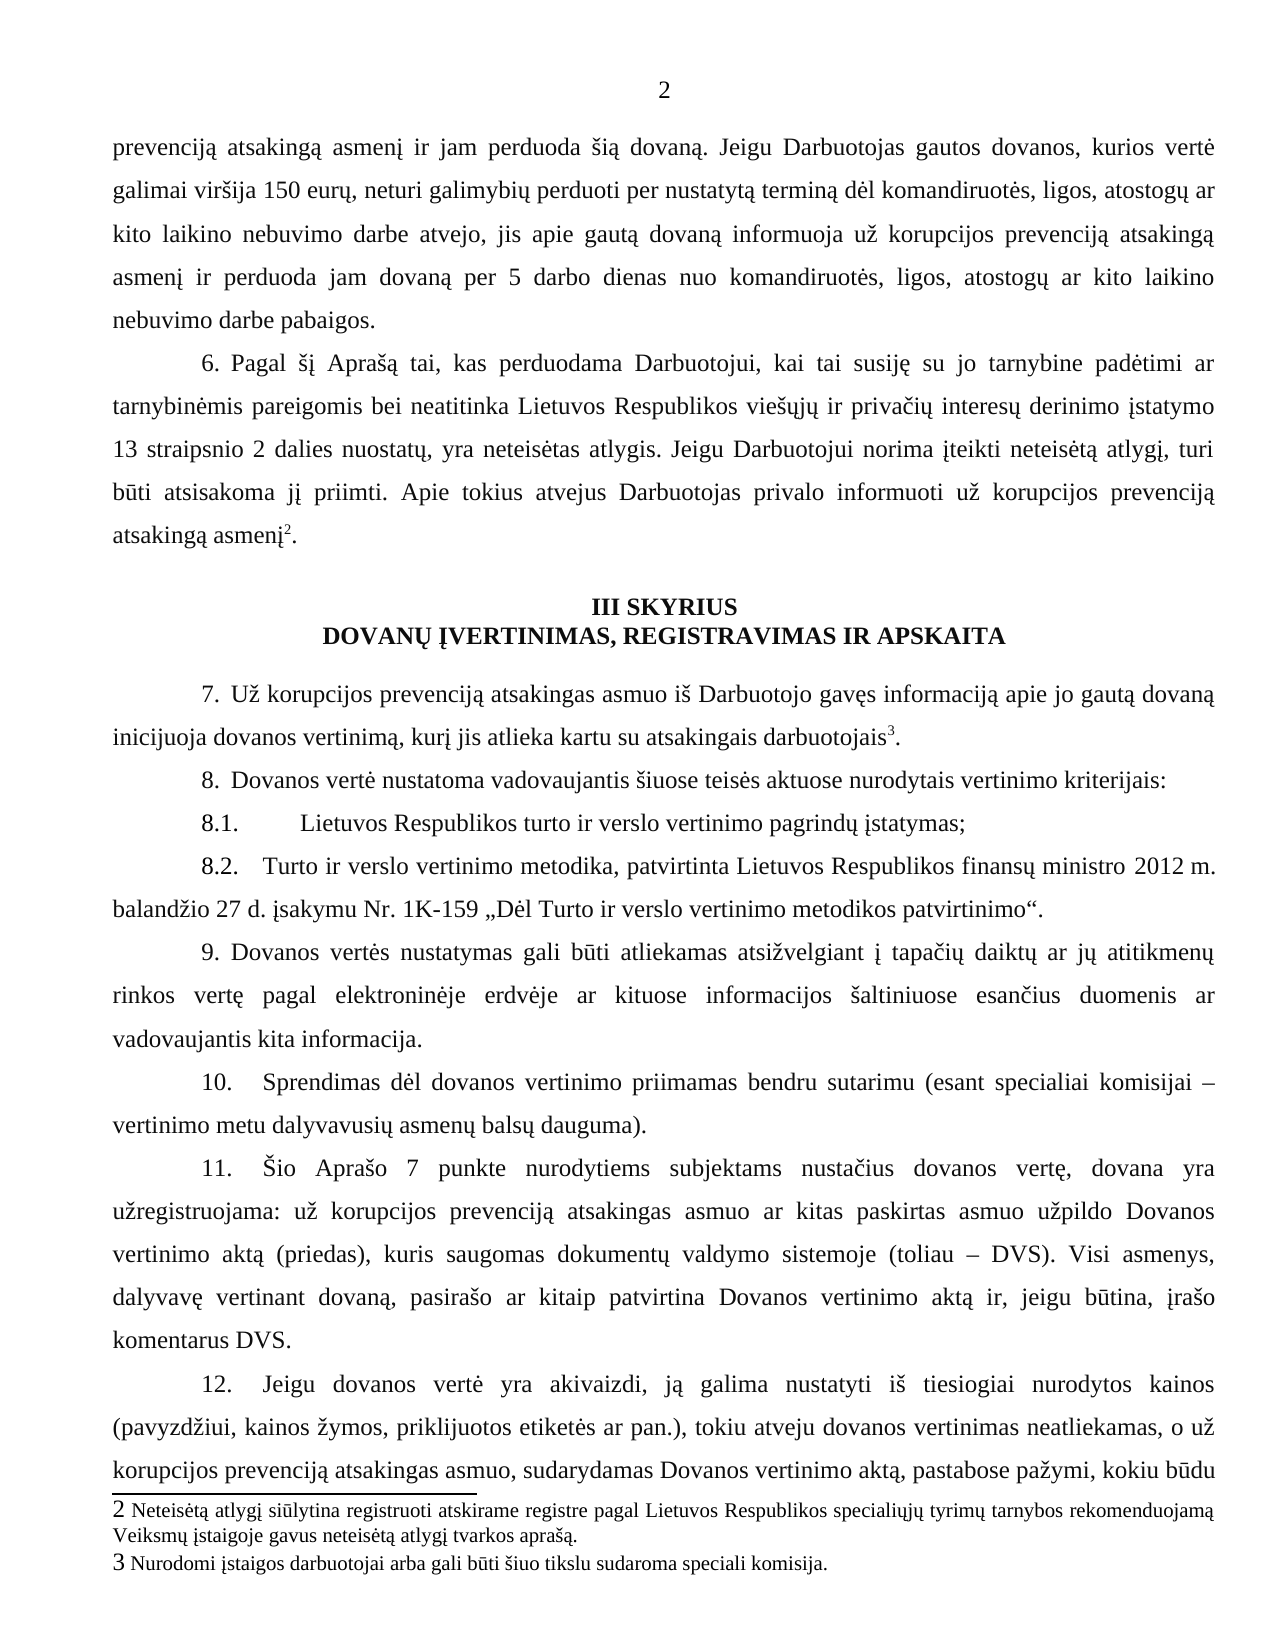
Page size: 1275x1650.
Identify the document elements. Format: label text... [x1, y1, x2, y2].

text III SKYRIUS [112, 592, 1216, 621]
text 11. Šio Aprašo 7 punkte nurodytiems subjektams nustačius dovanos vertę, dovana yra užregistruojama: už korupcijos prevenciją atsakingas asmuo ar kitas paskirtas asmuo užpildo Dovanos vertinimo aktą (priedas), kuris saugomas dokumentų valdymo sistemoje (toliau – DVS). Visi asmenys, dalyvavę vertinant dovaną, pasirašo ar kitaip patvirtina Dovanos vertinimo aktą ir, jeigu būtina, įrašo komentarus DVS. [112, 1153, 1216, 1354]
text 6. Pagal šį Aprašą tai, kas perduodama Darbuotojui, kai tai susiję su jo tarnybine padėtimi ar tarnybinėmis pareigomis bei neatitinka Lietuvos Respublikos viešųjų ir privačių interesų derinimo įstatymo 13 straipsnio 2 dalies nuostatų, yra neteisėtas atlygis. Jeigu Darbuotojui norima įteikti neteisėtą atlygį, turi būti atsisakoma jį priimti. Apie tokius atvejus Darbuotojas privalo informuoti už korupcijos prevenciją atsakingą asmenį. [112, 348, 1216, 549]
text 7. Už korupcijos prevenciją atsakingas asmuo iš Darbuotojo gavęs informaciją apie jo gautą dovaną inicijuoja dovanos vertinimą, kurį jis atlieka kartu su atsakingais darbuotojais. [112, 679, 1216, 751]
text 8. Dovanos vertė nustatoma vadovaujantis šiuose teisės aktuose nurodytais vertinimo kriterijais: [112, 765, 1216, 794]
text 12. Jeigu dovanos vertė yra akivaizdi, ją galima nustatyti iš tiesiogiai nurodytos kainos (pavyzdžiui, kainos žymos, priklijuotos etiketės ar pan.), tokiu atveju dovanos vertinimas neatliekamas, o už korupcijos prevenciją atsakingas asmuo, sudarydamas Dovanos vertinimo aktą, pastabose pažymi, kokiu būdu [112, 1369, 1216, 1484]
text prevenciją atsakingą asmenį ir jam perduoda šią dovaną. Jeigu Darbuotojas gautos dovanos, kurios vertė galimai viršija 150 eurų, neturi galimybių perduoti per nustatytą terminą dėl komandiruotės, ligos, atostogų ar kito laikino nebuvimo darbe atvejo, jis apie gautą dovaną informuoja už korupcijos prevenciją atsakingą asmenį ir perduoda jam dovaną per 5 darbo dienas nuo komandiruotės, ligos, atostogų ar kito laikino nebuvimo darbe pabaigos. [112, 132, 1216, 334]
text 8.1. Lietuvos Respublikos turto ir verslo vertinimo pagrindų įstatymas; [150, 808, 1216, 837]
text Nurodomi įstaigos darbuotojai arba gali būti šiuo tikslu sudaroma speciali komisija. [112, 1547, 1216, 1576]
text 9. Dovanos vertės nustatymas gali būti atliekamas atsižvelgiant į tapačių daiktų ar jų atitikmenų rinkos vertę pagal elektroninėje erdvėje ar kituose informacijos šaltiniuose esančius duomenis ar vadovaujantis kita informacija. [112, 937, 1216, 1052]
text 8.2. Turto ir verslo vertinimo metodika, patvirtinta Lietuvos Respublikos finansų ministro 2012 m. balandžio 27 d. įsakymu Nr. 1K-159 „Dėl Turto ir verslo vertinimo metodikos patvirtinimo“. [112, 851, 1216, 923]
text DOVANŲ ĮVERTINIMAS, REGISTRAVIMAS IR APSKAITA [112, 621, 1216, 650]
text 10. Sprendimas dėl dovanos vertinimo priimamas bendru sutarimu (esant specialiai komisijai – vertinimo metu dalyvavusių asmenų balsų dauguma). [112, 1067, 1216, 1139]
text Neteisėtą atlygį siūlytina registruoti atskirame registre pagal Lietuvos Respublikos specialiųjų tyrimų tarnybos rekomenduojamą Veiksmų įstaigoje gavus neteisėtą atlygį tvarkos aprašą. [112, 1494, 1216, 1547]
